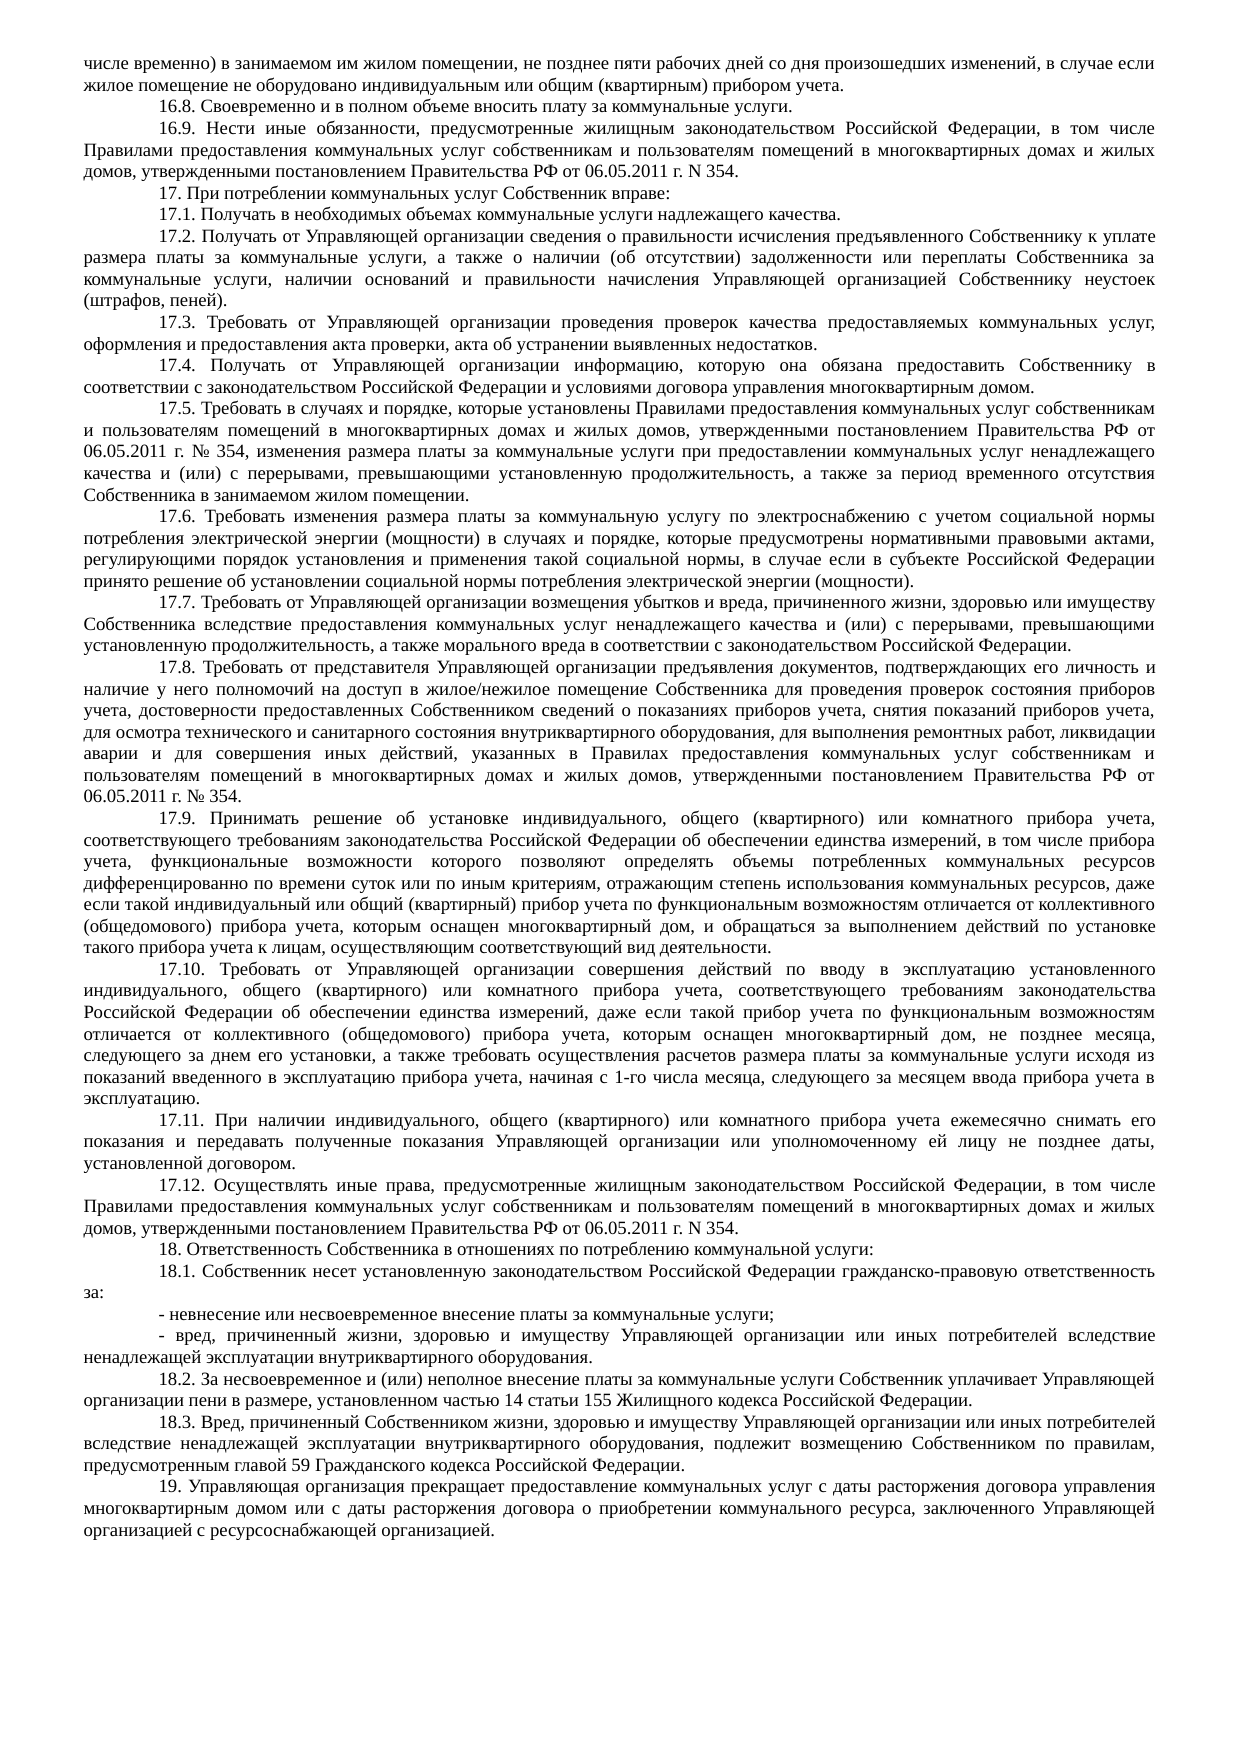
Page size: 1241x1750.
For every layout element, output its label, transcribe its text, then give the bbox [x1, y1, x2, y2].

text 17.5. Требовать в случаях и порядке, которые установлены Правилами предоставления коммунальных услуг собственникам и пользователям помещений в многоквартирных домах и жилых домов, утвержденными постановлением Правительства РФ от 06.05.2011 г. № 354, изменения размера платы за коммунальные услуги при предоставлении коммунальных услуг ненадлежащего качества и (или) с перерывами, превышающими установленную продолжительность, а также за период временного отсутствия Собственника в занимаемом жилом помещении. [83, 397, 1157, 505]
text 17.1. Получать в необходимых объемах коммунальные услуги надлежащего качества. [83, 203, 1157, 225]
text 17.9. Принимать решение об установке индивидуального, общего (квартирного) или комнатного прибора учета, соответствующего требованиям законодательства Российской Федерации об обеспечении единства измерений, в том числе прибора учета, функциональные возможности которого позволяют определять объемы потребленных коммунальных ресурсов дифференцированно по времени суток или по иным критериям, отражающим степень использования коммунальных ресурсов, даже если такой индивидуальный или общий (квартирный) прибор учета по функциональным возможностям отличается от коллективного (общедомового) прибора учета, которым оснащен многоквартирный дом, и обращаться за выполнением действий по установке такого прибора учета к лицам, осуществляющим соответствующий вид деятельности. [83, 807, 1157, 958]
text 16.8. Своевременно и в полном объеме вносить плату за коммунальные услуги. [83, 95, 1157, 117]
text 17.2. Получать от Управляющей организации сведения о правильности исчисления предъявленного Собственнику к уплате размера платы за коммунальные услуги, а также о наличии (об отсутствии) задолженности или переплаты Собственника за коммунальные услуги, наличии оснований и правильности начисления Управляющей организацией Собственнику неустоек (штрафов, пеней). [83, 225, 1157, 311]
text 18.2. За несвоевременное и (или) неполное внесение платы за коммунальные услуги Собственник уплачивает Управляющей организации пени в размере, установленном частью 14 статьи 155 Жилищного кодекса Российской Федерации. [83, 1367, 1157, 1411]
text 17.8. Требовать от представителя Управляющей организации предъявления документов, подтверждающих его личность и наличие у него полномочий на доступ в жилое/нежилое помещение Собственника для проведения проверок состояния приборов учета, достоверности предоставленных Собственником сведений о показаниях приборов учета, снятия показаний приборов учета, для осмотра технического и санитарного состояния внутриквартирного оборудования, для выполнения ремонтных работ, ликвидации аварии и для совершения иных действий, указанных в Правилах предоставления коммунальных услуг собственникам и пользователям помещений в многоквартирных домах и жилых домов, утвержденными постановлением Правительства РФ от 06.05.2011 г. № 354. [83, 656, 1157, 807]
text 17.10. Требовать от Управляющей организации совершения действий по вводу в эксплуатацию установленного индивидуального, общего (квартирного) или комнатного прибора учета, соответствующего требованиям законодательства Российской Федерации об обеспечении единства измерений, даже если такой прибор учета по функциональным возможностям отличается от коллективного (общедомового) прибора учета, которым оснащен многоквартирный дом, не позднее месяца, следующего за днем его установки, а также требовать осуществления расчетов размера платы за коммунальные услуги исходя из показаний введенного в эксплуатацию прибора учета, начиная с 1-го числа месяца, следующего за месяцем ввода прибора учета в эксплуатацию. [83, 958, 1157, 1109]
text - вред, причиненный жизни, здоровью и имуществу Управляющей организации или иных потребителей вследствие ненадлежащей эксплуатации внутриквартирного оборудования. [83, 1324, 1157, 1367]
text 17.11. При наличии индивидуального, общего (квартирного) или комнатного прибора учета ежемесячно снимать его показания и передавать полученные показания Управляющей организации или уполномоченному ей лицу не позднее даты, установленной договором. [83, 1109, 1157, 1173]
text 17. При потреблении коммунальных услуг Собственник вправе: [83, 182, 1157, 203]
text 17.7. Требовать от Управляющей организации возмещения убытков и вреда, причиненного жизни, здоровью или имуществу Собственника вследствие предоставления коммунальных услуг ненадлежащего качества и (или) с перерывами, превышающими установленную продолжительность, а также морального вреда в соответствии с законодательством Российской Федерации. [83, 591, 1157, 656]
text 17.6. Требовать изменения размера платы за коммунальную услугу по электроснабжению с учетом социальной нормы потребления электрической энергии (мощности) в случаях и порядке, которые предусмотрены нормативными правовыми актами, регулирующими порядок установления и применения такой социальной нормы, в случае если в субъекте Российской Федерации принято решение об установлении социальной нормы потребления электрической энергии (мощности). [83, 505, 1157, 591]
text 17.4. Получать от Управляющей организации информацию, которую она обязана предоставить Собственнику в соответствии с законодательством Российской Федерации и условиями договора управления многоквартирным домом. [83, 354, 1157, 397]
text 18. Ответственность Собственника в отношениях по потреблению коммунальной услуги: [83, 1238, 1157, 1260]
text 19. Управляющая организация прекращает предоставление коммунальных услуг с даты расторжения договора управления многоквартирным домом или с даты расторжения договора о приобретении коммунального ресурса, заключенного Управляющей организацией с ресурсоснабжающей организацией. [83, 1475, 1157, 1540]
text 17.12. Осуществлять иные права, предусмотренные жилищным законодательством Российской Федерации, в том числе Правилами предоставления коммунальных услуг собственникам и пользователям помещений в многоквартирных домах и жилых домов, утвержденными постановлением Правительства РФ от 06.05.2011 г. N 354. [83, 1173, 1157, 1238]
text 17.3. Требовать от Управляющей организации проведения проверок качества предоставляемых коммунальных услуг, оформления и предоставления акта проверки, акта об устранении выявленных недостатков. [83, 311, 1157, 354]
text 16.9. Нести иные обязанности, предусмотренные жилищным законодательством Российской Федерации, в том числе Правилами предоставления коммунальных услуг собственникам и пользователям помещений в многоквартирных домах и жилых домов, утвержденными постановлением Правительства РФ от 06.05.2011 г. N 354. [83, 117, 1157, 182]
text - невнесение или несвоевременное внесение платы за коммунальные услуги; [83, 1303, 1157, 1324]
text числе временно) в занимаемом им жилом помещении, не позднее пяти рабочих дней со дня произошедших изменений, в случае если жилое помещение не оборудовано индивидуальным или общим (квартирным) прибором учета. [83, 52, 1157, 95]
text 18.1. Собственник несет установленную законодательством Российской Федерации гражданско-правовую ответственность за: [83, 1260, 1157, 1303]
text 18.3. Вред, причиненный Собственником жизни, здоровью и имуществу Управляющей организации или иных потребителей вследствие ненадлежащей эксплуатации внутриквартирного оборудования, подлежит возмещению Собственником по правилам, предусмотренным главой 59 Гражданского кодекса Российской Федерации. [83, 1411, 1157, 1475]
